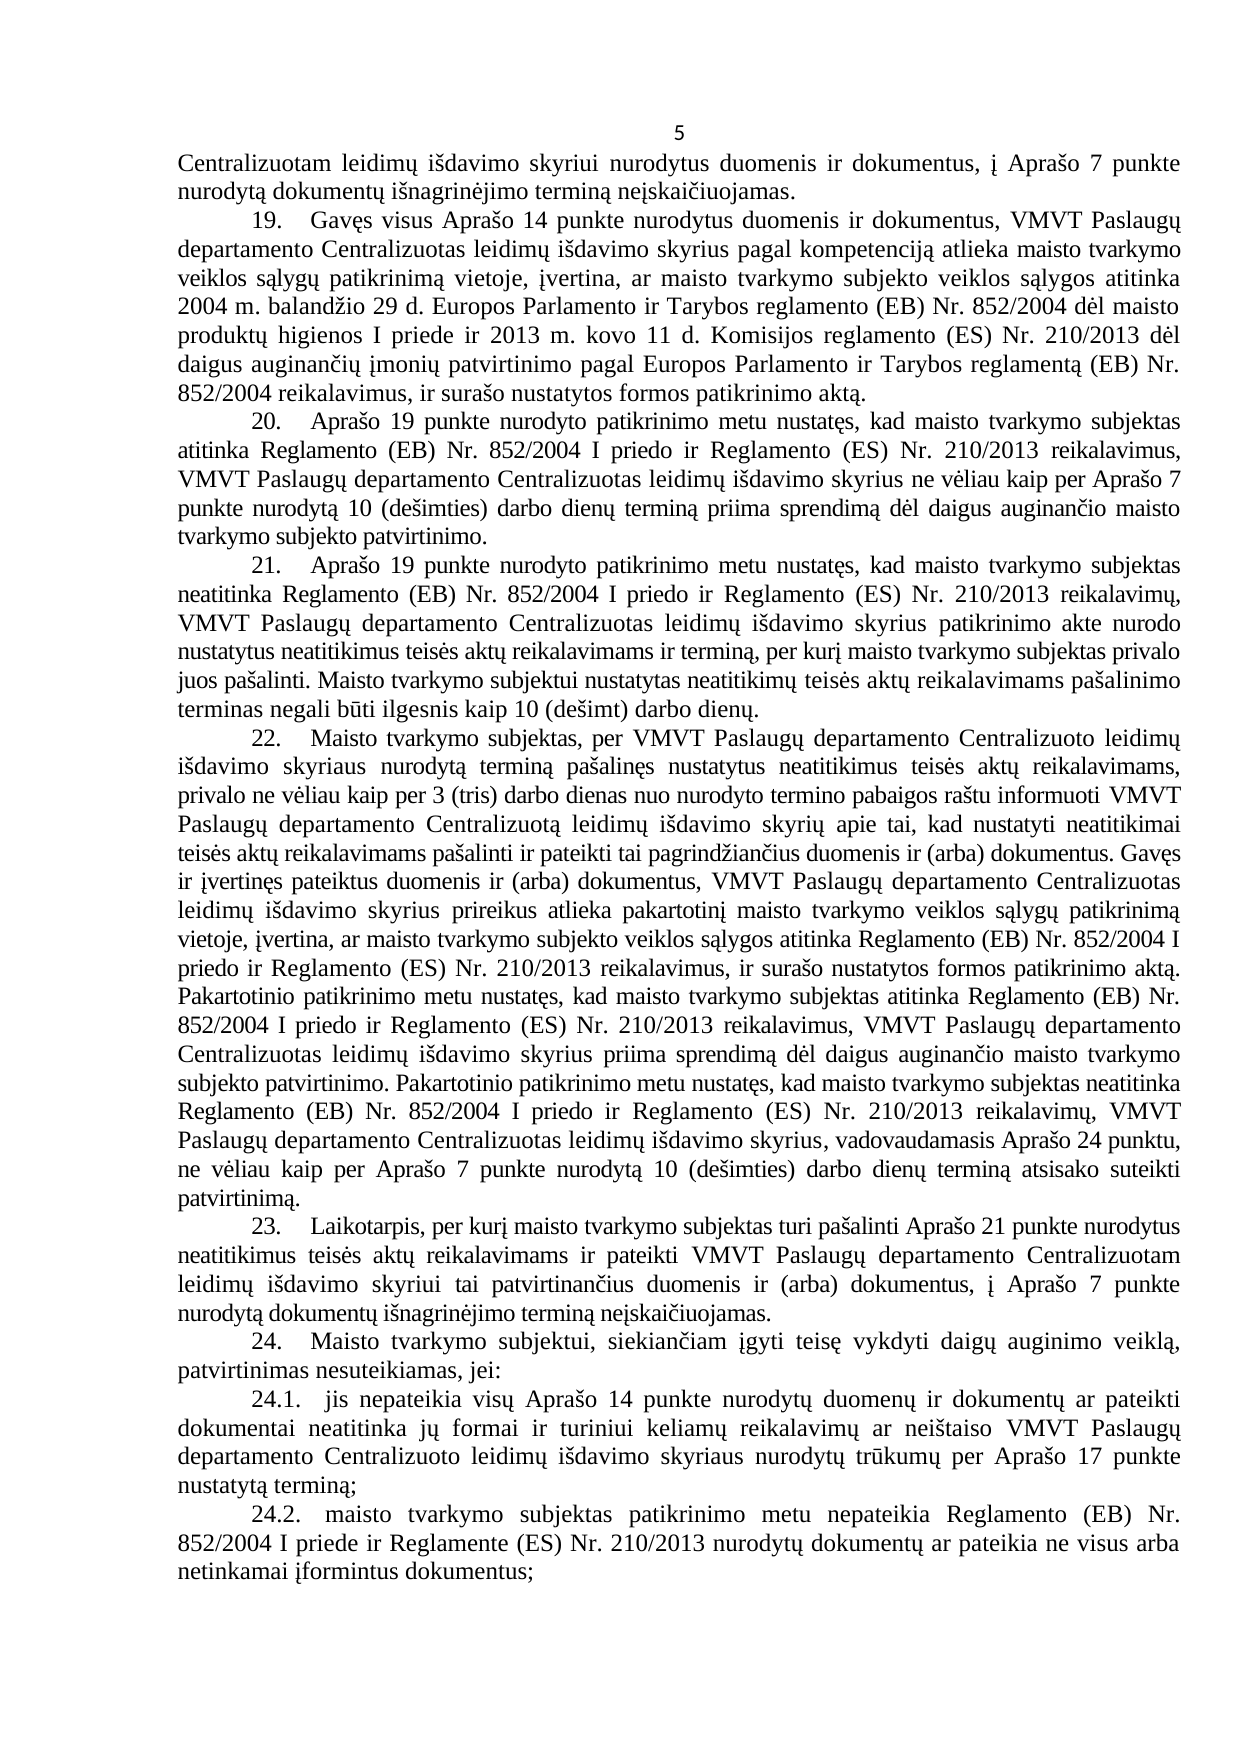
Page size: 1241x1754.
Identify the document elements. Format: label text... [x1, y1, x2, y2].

text 24.1. jis nepateikia visų Aprašo 14 punkte nurodytų duomenų ir dokumentų ar pateikti dokumentai neatitinka jų formai ir turiniui keliamų reikalavimų ar neištaiso VMVT Paslaugų departamento Centralizuoto leidimų išdavimo skyriaus nurodytų trūkumų per Aprašo 17 punkte nustatytą terminą; [177, 1384, 1181, 1499]
text 23. Laikotarpis, per kurį maisto tvarkymo subjektas turi pašalinti Aprašo 21 punkte nurodytus neatitikimus teisės aktų reikalavimams ir pateikti VMVT Paslaugų departamento Centralizuotam leidimų išdavimo skyriui tai patvirtinančius duomenis ir (arba) dokumentus, į Aprašo 7 punkte nurodytą dokumentų išnagrinėjimo terminą neįskaičiuojamas. [177, 1211, 1181, 1326]
text 21. Aprašo 19 punkte nurodyto patikrinimo metu nustatęs, kad maisto tvarkymo subjektas neatitinka Reglamento (EB) Nr. 852/2004 I priedo ir Reglamento (ES) Nr. 210/2013 reikalavimų, VMVT Paslaugų departamento Centralizuotas leidimų išdavimo skyrius patikrinimo akte nurodo nustatytus neatitikimus teisės aktų reikalavimams ir terminą, per kurį maisto tvarkymo subjektas privalo juos pašalinti. Maisto tvarkymo subjektui nustatytas neatitikimų teisės aktų reikalavimams pašalinimo terminas negali būti ilgesnis kaip 10 (dešimt) darbo dienų. [177, 550, 1181, 723]
text Centralizuotam leidimų išdavimo skyriui nurodytus duomenis ir dokumentus, į Aprašo 7 punkte nurodytą dokumentų išnagrinėjimo terminą neįskaičiuojamas. [177, 148, 1181, 205]
text 24.2. maisto tvarkymo subjektas patikrinimo metu nepateikia Reglamento (EB) Nr. 852/2004 I priede ir Reglamente (ES) Nr. 210/2013 nurodytų dokumentų ar pateikia ne visus arba netinkamai įformintus dokumentus; [177, 1499, 1181, 1585]
text 24. Maisto tvarkymo subjektui, siekiančiam įgyti teisę vykdyti daigų auginimo veiklą, patvirtinimas nesuteikiamas, jei: [177, 1326, 1181, 1384]
text 20. Aprašo 19 punkte nurodyto patikrinimo metu nustatęs, kad maisto tvarkymo subjektas atitinka Reglamento (EB) Nr. 852/2004 I priedo ir Reglamento (ES) Nr. 210/2013 reikalavimus, VMVT Paslaugų departamento Centralizuotas leidimų išdavimo skyrius ne vėliau kaip per Aprašo 7 punkte nurodytą 10 (dešimties) darbo dienų terminą priima sprendimą dėl daigus auginančio maisto tvarkymo subjekto patvirtinimo. [177, 406, 1181, 550]
text 19. Gavęs visus Aprašo 14 punkte nurodytus duomenis ir dokumentus, VMVT Paslaugų departamento Centralizuotas leidimų išdavimo skyrius pagal kompetenciją atlieka maisto tvarkymo veiklos sąlygų patikrinimą vietoje, įvertina, ar maisto tvarkymo subjekto veiklos sąlygos atitinka 2004 m. balandžio 29 d. Europos Parlamento ir Tarybos reglamento (EB) Nr. 852/2004 dėl maisto produktų higienos I priede ir 2013 m. kovo 11 d. Komisijos reglamento (ES) Nr. 210/2013 dėl daigus auginančių įmonių patvirtinimo pagal Europos Parlamento ir Tarybos reglamentą (EB) Nr. 852/2004 reikalavimus, ir surašo nustatytos formos patikrinimo aktą. [177, 205, 1181, 406]
text 22. Maisto tvarkymo subjektas, per VMVT Paslaugų departamento Centralizuoto leidimų išdavimo skyriaus nurodytą terminą pašalinęs nustatytus neatitikimus teisės aktų reikalavimams, privalo ne vėliau kaip per 3 (tris) darbo dienas nuo nurodyto termino pabaigos raštu informuoti VMVT Paslaugų departamento Centralizuotą leidimų išdavimo skyrių apie tai, kad nustatyti neatitikimai teisės aktų reikalavimams pašalinti ir pateikti tai pagrindžiančius duomenis ir (arba) dokumentus. Gavęs ir įvertinęs pateiktus duomenis ir (arba) dokumentus, VMVT Paslaugų departamento Centralizuotas leidimų išdavimo skyrius prireikus atlieka pakartotinį maisto tvarkymo veiklos sąlygų patikrinimą vietoje, įvertina, ar maisto tvarkymo subjekto veiklos sąlygos atitinka Reglamento (EB) Nr. 852/2004 I priedo ir Reglamento (ES) Nr. 210/2013 reikalavimus, ir surašo nustatytos formos patikrinimo aktą. Pakartotinio patikrinimo metu nustatęs, kad maisto tvarkymo subjektas atitinka Reglamento (EB) Nr. 852/2004 I priedo ir Reglamento (ES) Nr. 210/2013 reikalavimus, VMVT Paslaugų departamento Centralizuotas leidimų išdavimo skyrius priima sprendimą dėl daigus auginančio maisto tvarkymo subjekto patvirtinimo. Pakartotinio patikrinimo metu nustatęs, kad maisto tvarkymo subjektas neatitinka Reglamento (EB) Nr. 852/2004 I priedo ir Reglamento (ES) Nr. 210/2013 reikalavimų, VMVT Paslaugų departamento Centralizuotas leidimų išdavimo skyrius, vadovaudamasis Aprašo 24 punktu, ne vėliau kaip per Aprašo 7 punkte nurodytą 10 (dešimties) darbo dienų terminą atsisako suteikti patvirtinimą. [177, 723, 1181, 1211]
